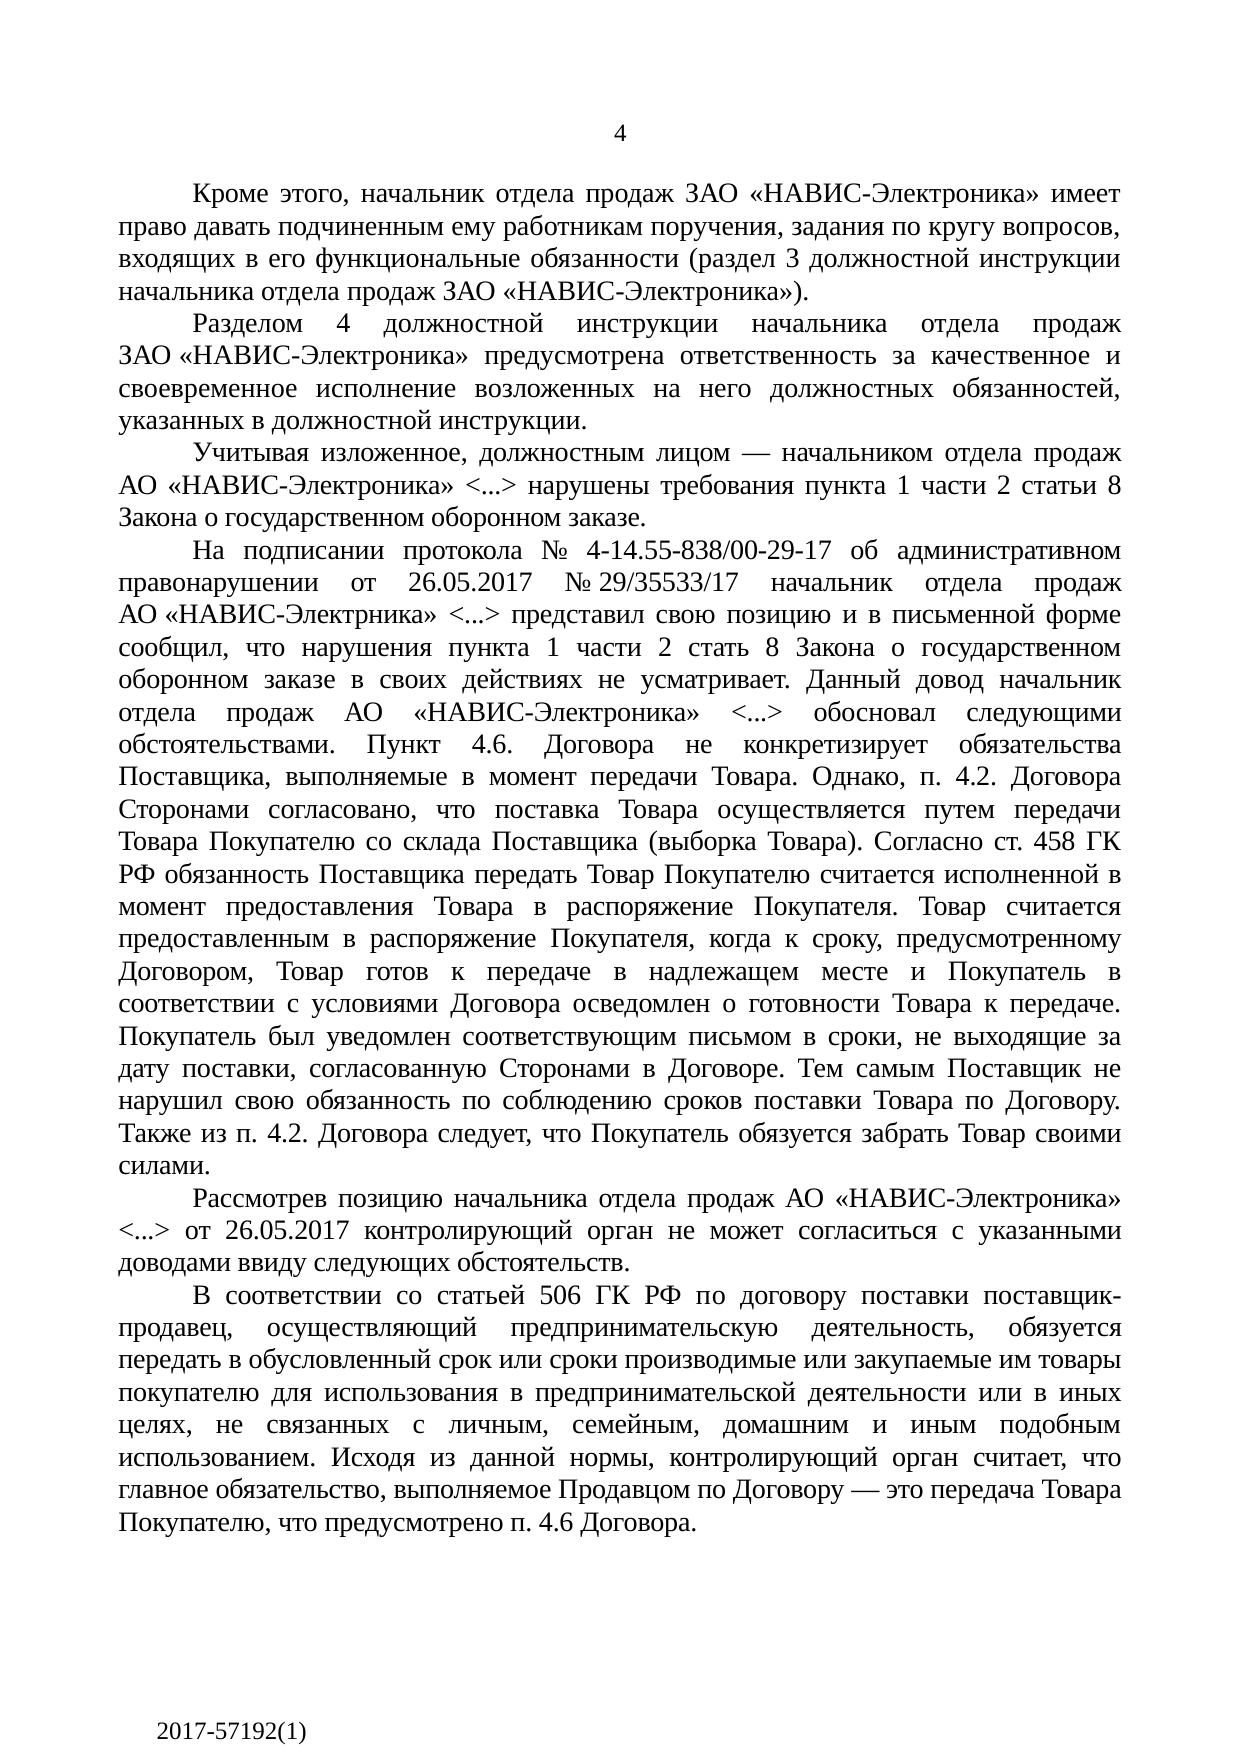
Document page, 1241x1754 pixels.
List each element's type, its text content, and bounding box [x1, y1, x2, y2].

text В соответствии со статьей 506 ГК РФ по договору поставки поставщик-продавец, осуществляющий предпринимательскую деятельность, обязуется передать в обусловленный срок или сроки производимые или закупаемые им товары покупателю для использования в предпринимательской деятельности или в иных целях, не связанных с личным, семейным, домашним и иным подобным использованием. Исходя из данной нормы, контролирующий орган считает, что главное обязательство, выполняемое Продавцом по Договору — это передача Товара Покупателю, что предусмотрено п. 4.6 Договора. [118, 1278, 1122, 1537]
text Учитывая изложенное, должностным лицом — начальником отдела продаж АО «НАВИС-Электроника» <...> нарушены требования пункта 1 части 2 статьи 8 Закона о государственном оборонном заказе. [118, 436, 1122, 533]
text На подписании протокола № 4-14.55-838/00-29-17 об административном правонарушении от 26.05.2017 № 29/35533/17 начальник отдела продаж АО «НАВИС-Электрника» <...> представил свою позицию и в письменной форме сообщил, что нарушения пункта 1 части 2 стать 8 Закона о государственном оборонном заказе в своих действиях не усматривает. Данный довод начальник отдела продаж АО «НАВИС-Электроника» <...> обосновал следующими обстоятельствами. Пункт 4.6. Договора не конкретизирует обязательства Поставщика, выполняемые в момент передачи Товара. Однако, п. 4.2. Договора Сторонами согласовано, что поставка Товара осуществляется путем передачи Товара Покупателю со склада Поставщика (выборка Товара). Согласно ст. 458 ГК РФ обязанность Поставщика передать Товар Покупателю считается исполненной в момент предоставления Товара в распоряжение Покупателя. Товар считается предоставленным в распоряжение Покупателя, когда к сроку, предусмотренному Договором, Товар готов к передаче в надлежащем месте и Покупатель в соответствии с условиями Договора осведомлен о готовности Товара к передаче. Покупатель был уведомлен соответствующим письмом в сроки, не выходящие за дату поставки, согласованную Сторонами в Договоре. Тем самым Поставщик не нарушил свою обязанность по соблюдению сроков поставки Товара по Договору. Также из п. 4.2. Договора следует, что Покупатель обязуется забрать Товар своими силами. [118, 533, 1122, 1181]
text Рассмотрев позицию начальника отдела продаж АО «НАВИС-Электроника» <...> от 26.05.2017 контролирующий орган не может согласиться с указанными доводами ввиду следующих обстоятельств. [118, 1181, 1122, 1278]
list Разделом 4 должностной инструкции начальника отдела продаж ЗАО «НАВИС-Электроника» предусмотрена ответственность за качественное и своевременное исполнение возложенных на него должностных обязанностей, указанных в должностной инструкции. [118, 306, 1122, 436]
list Кроме этого, начальник отдела продаж ЗАО «НАВИС-Электроника» имеет право давать подчиненным ему работникам поручения, задания по кругу вопросов, входящих в его функциональные обязанности (раздел 3 должностной инструкции начальника отдела продаж ЗАО «НАВИС-Электроника»). [118, 176, 1122, 306]
